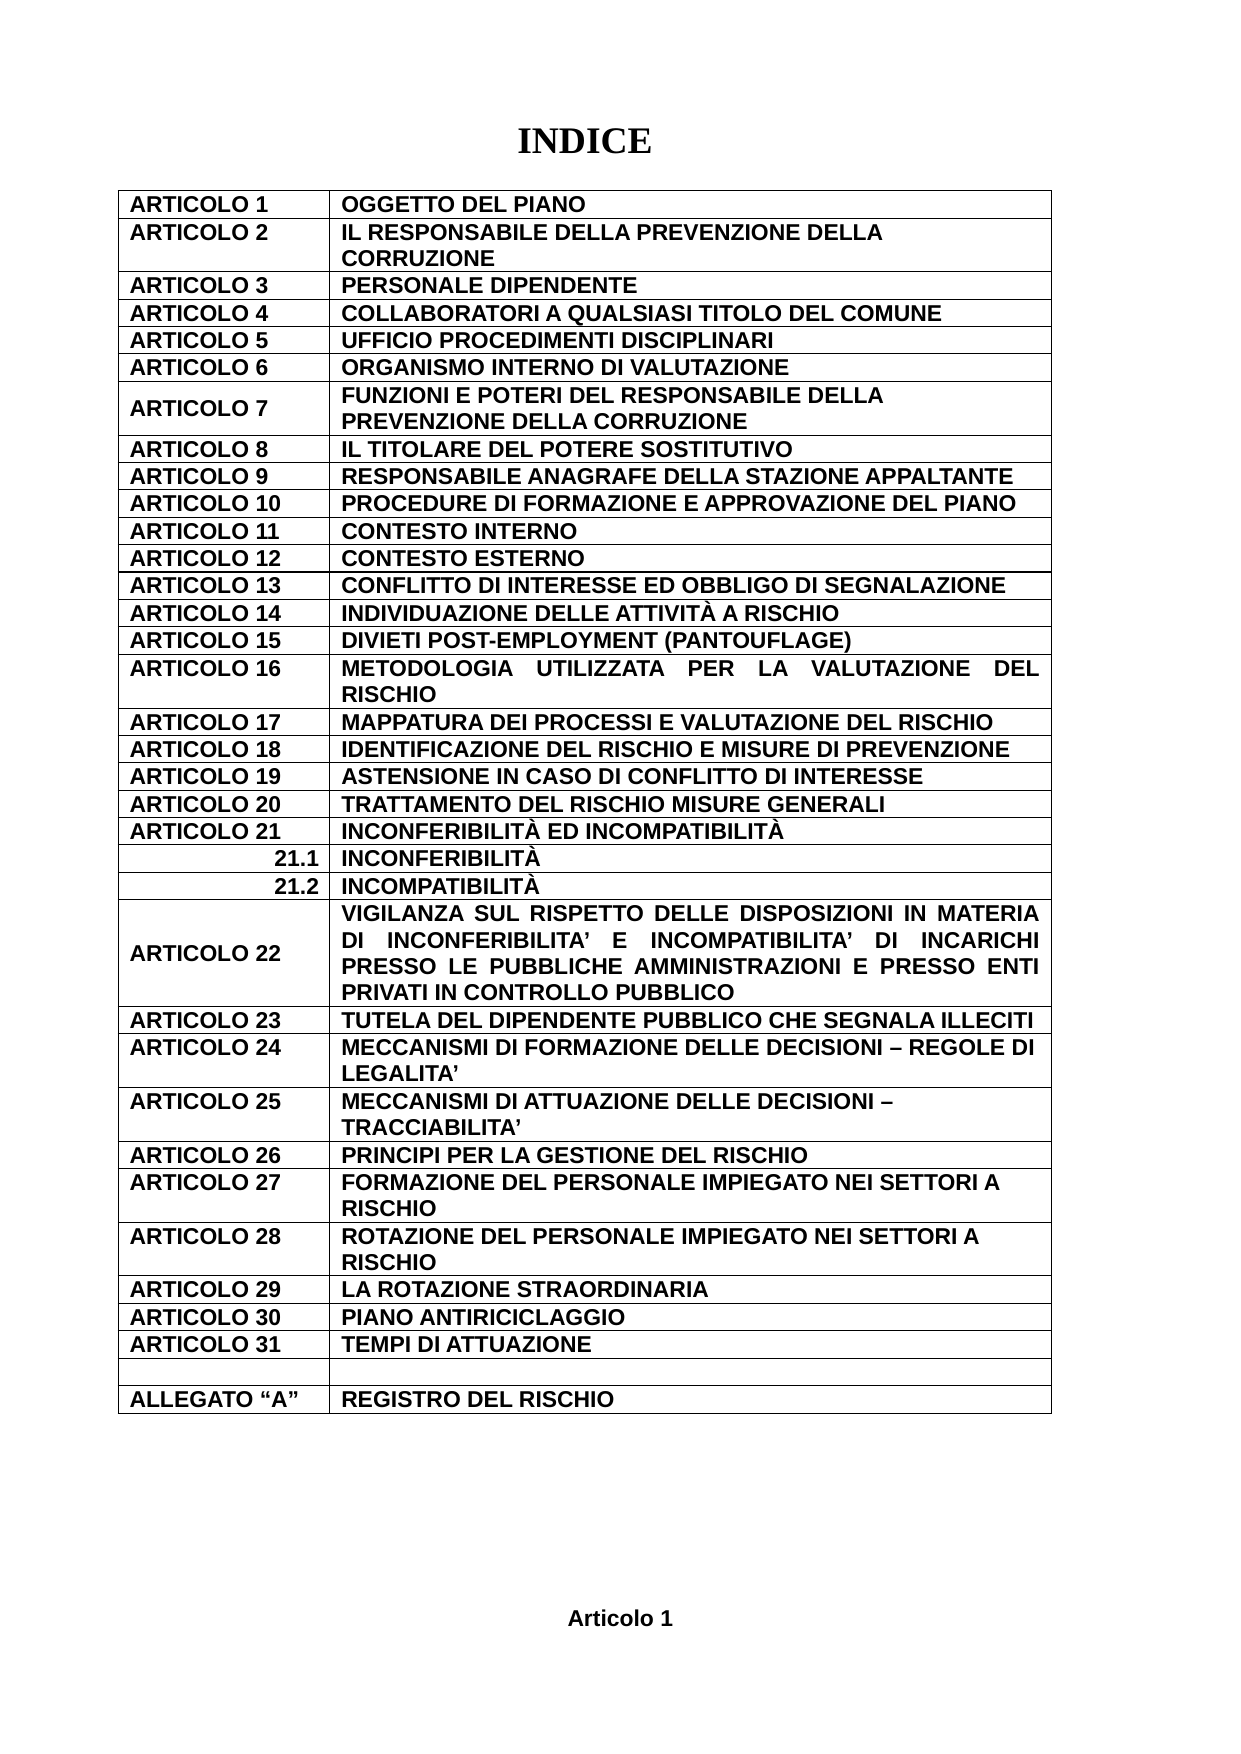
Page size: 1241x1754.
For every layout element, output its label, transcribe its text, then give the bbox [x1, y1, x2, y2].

table_cell ROTAZIONE DEL PERSONALE IMPIEGATO NEI SETTORI A RISCHIO [330, 1223, 1051, 1275]
table_cell CONTESTO INTERNO [330, 518, 1051, 544]
table_cell ARTICOLO 2 [119, 219, 329, 271]
table_cell PROCEDURE DI FORMAZIONE E APPROVAZIONE DEL PIANO [330, 490, 1051, 517]
table_cell ARTICOLO 1 [119, 191, 329, 217]
table_cell MECCANISMI DI ATTUAZIONE DELLE DECISIONI – TRACCIABILITA’ [330, 1088, 1051, 1141]
table_cell RESPONSABILE ANAGRAFE DELLA STAZIONE APPALTANTE [330, 463, 1051, 489]
table_cell ARTICOLO 17 [119, 709, 329, 735]
table_cell CONTESTO ESTERNO [330, 545, 1051, 571]
table_cell FUNZIONI E POTERI DEL RESPONSABILE DELLA PREVENZIONE DELLA CORRUZIONE [330, 382, 1051, 434]
table_cell INCONFERIBILITÀ ED INCOMPATIBILITÀ [330, 818, 1051, 844]
table_cell PIANO ANTIRICICLAGGIO [330, 1304, 1051, 1330]
table_cell ARTICOLO 12 [119, 545, 329, 571]
table_cell ARTICOLO 15 [119, 627, 329, 654]
table_cell ARTICOLO 18 [119, 736, 329, 762]
table_cell ARTICOLO 22 [119, 900, 329, 1006]
table_cell ARTICOLO 6 [119, 354, 329, 381]
table_cell MECCANISMI DI FORMAZIONE DELLE DECISIONI – REGOLE DI LEGALITA’ [330, 1034, 1051, 1087]
table_cell TRATTAMENTO DEL RISCHIO MISURE GENERALI [330, 791, 1051, 817]
table_cell ORGANISMO INTERNO DI VALUTAZIONE [330, 354, 1051, 381]
table_cell PERSONALE DIPENDENTE [330, 272, 1051, 298]
table_cell METODOLOGIA UTILIZZATA PER LA VALUTAZIONE DEL RISCHIO [330, 655, 1051, 707]
table_cell ARTICOLO 31 [119, 1331, 329, 1358]
table_cell ARTICOLO 29 [119, 1276, 329, 1303]
table_cell ARTICOLO 25 [119, 1088, 329, 1141]
table_cell ARTICOLO 11 [119, 518, 329, 544]
table_cell UFFICIO PROCEDIMENTI DISCIPLINARI [330, 327, 1051, 353]
table_cell REGISTRO DEL RISCHIO [330, 1386, 1051, 1412]
table_cell LA ROTAZIONE STRAORDINARIA [330, 1276, 1051, 1303]
table_cell IL TITOLARE DEL POTERE SOSTITUTIVO [330, 436, 1051, 462]
table_cell VIGILANZA SUL RISPETTO DELLE DISPOSIZIONI IN MATERIA DI INCONFERIBILITA’ E INCOMPATIBILITA’ DI INCARICHI PRESSO LE PUBBLICHE AMMINISTRAZIONI E PRESSO ENTI PRIVATI IN CONTROLLO PUBBLICO [330, 900, 1051, 1006]
table_cell ASTENSIONE IN CASO DI CONFLITTO DI INTERESSE [330, 763, 1051, 789]
table_cell CONFLITTO DI INTERESSE ED OBBLIGO DI SEGNALAZIONE [330, 573, 1051, 599]
table_header INDICE [118, 118, 1051, 190]
table_cell ARTICOLO 27 [119, 1169, 329, 1222]
table_cell ARTICOLO 10 [119, 490, 329, 517]
table_cell INDIVIDUAZIONE DELLE ATTIVITÀ A RISCHIO [330, 600, 1051, 626]
table_cell DIVIETI POST-EMPLOYMENT (PANTOUFLAGE) [330, 627, 1051, 654]
table_cell [119, 1359, 329, 1385]
table_cell ARTICOLO 7 [119, 382, 329, 434]
table_cell TEMPI DI ATTUAZIONE [330, 1331, 1051, 1358]
table_cell ALLEGATO “A” [119, 1386, 329, 1412]
table_cell ARTICOLO 19 [119, 763, 329, 789]
table_cell ARTICOLO 26 [119, 1142, 329, 1168]
table_cell ARTICOLO 14 [119, 600, 329, 626]
table_cell INCONFERIBILITÀ [330, 845, 1051, 872]
table_cell PRINCIPI PER LA GESTIONE DEL RISCHIO [330, 1142, 1051, 1168]
table_cell ARTICOLO 3 [119, 272, 329, 298]
table_cell 21.2 [119, 873, 329, 899]
table_cell ARTICOLO 30 [119, 1304, 329, 1330]
table_cell FORMAZIONE DEL PERSONALE IMPIEGATO NEI SETTORI A RISCHIO [330, 1169, 1051, 1222]
table_cell [330, 1359, 1051, 1385]
table_cell ARTICOLO 21 [119, 818, 329, 844]
table_cell COLLABORATORI A QUALSIASI TITOLO DEL COMUNE [330, 300, 1051, 326]
table_cell OGGETTO DEL PIANO [330, 191, 1051, 217]
table_cell IDENTIFICAZIONE DEL RISCHIO E MISURE DI PREVENZIONE [330, 736, 1051, 762]
text Articolo 1 [118, 1605, 1122, 1631]
table_cell ARTICOLO 8 [119, 436, 329, 462]
table_cell MAPPATURA DEI PROCESSI E VALUTAZIONE DEL RISCHIO [330, 709, 1051, 735]
table_cell ARTICOLO 9 [119, 463, 329, 489]
table_cell 21.1 [119, 845, 329, 872]
table_cell INCOMPATIBILITÀ [330, 873, 1051, 899]
table_cell ARTICOLO 4 [119, 300, 329, 326]
table_cell ARTICOLO 20 [119, 791, 329, 817]
table_cell ARTICOLO 16 [119, 655, 329, 707]
table_cell TUTELA DEL DIPENDENTE PUBBLICO CHE SEGNALA ILLECITI [330, 1007, 1051, 1033]
table_cell ARTICOLO 13 [119, 573, 329, 599]
table_cell ARTICOLO 24 [119, 1034, 329, 1087]
table_cell ARTICOLO 23 [119, 1007, 329, 1033]
table_cell ARTICOLO 5 [119, 327, 329, 353]
table_cell ARTICOLO 28 [119, 1223, 329, 1275]
table_cell IL RESPONSABILE DELLA PREVENZIONE DELLA CORRUZIONE [330, 219, 1051, 271]
